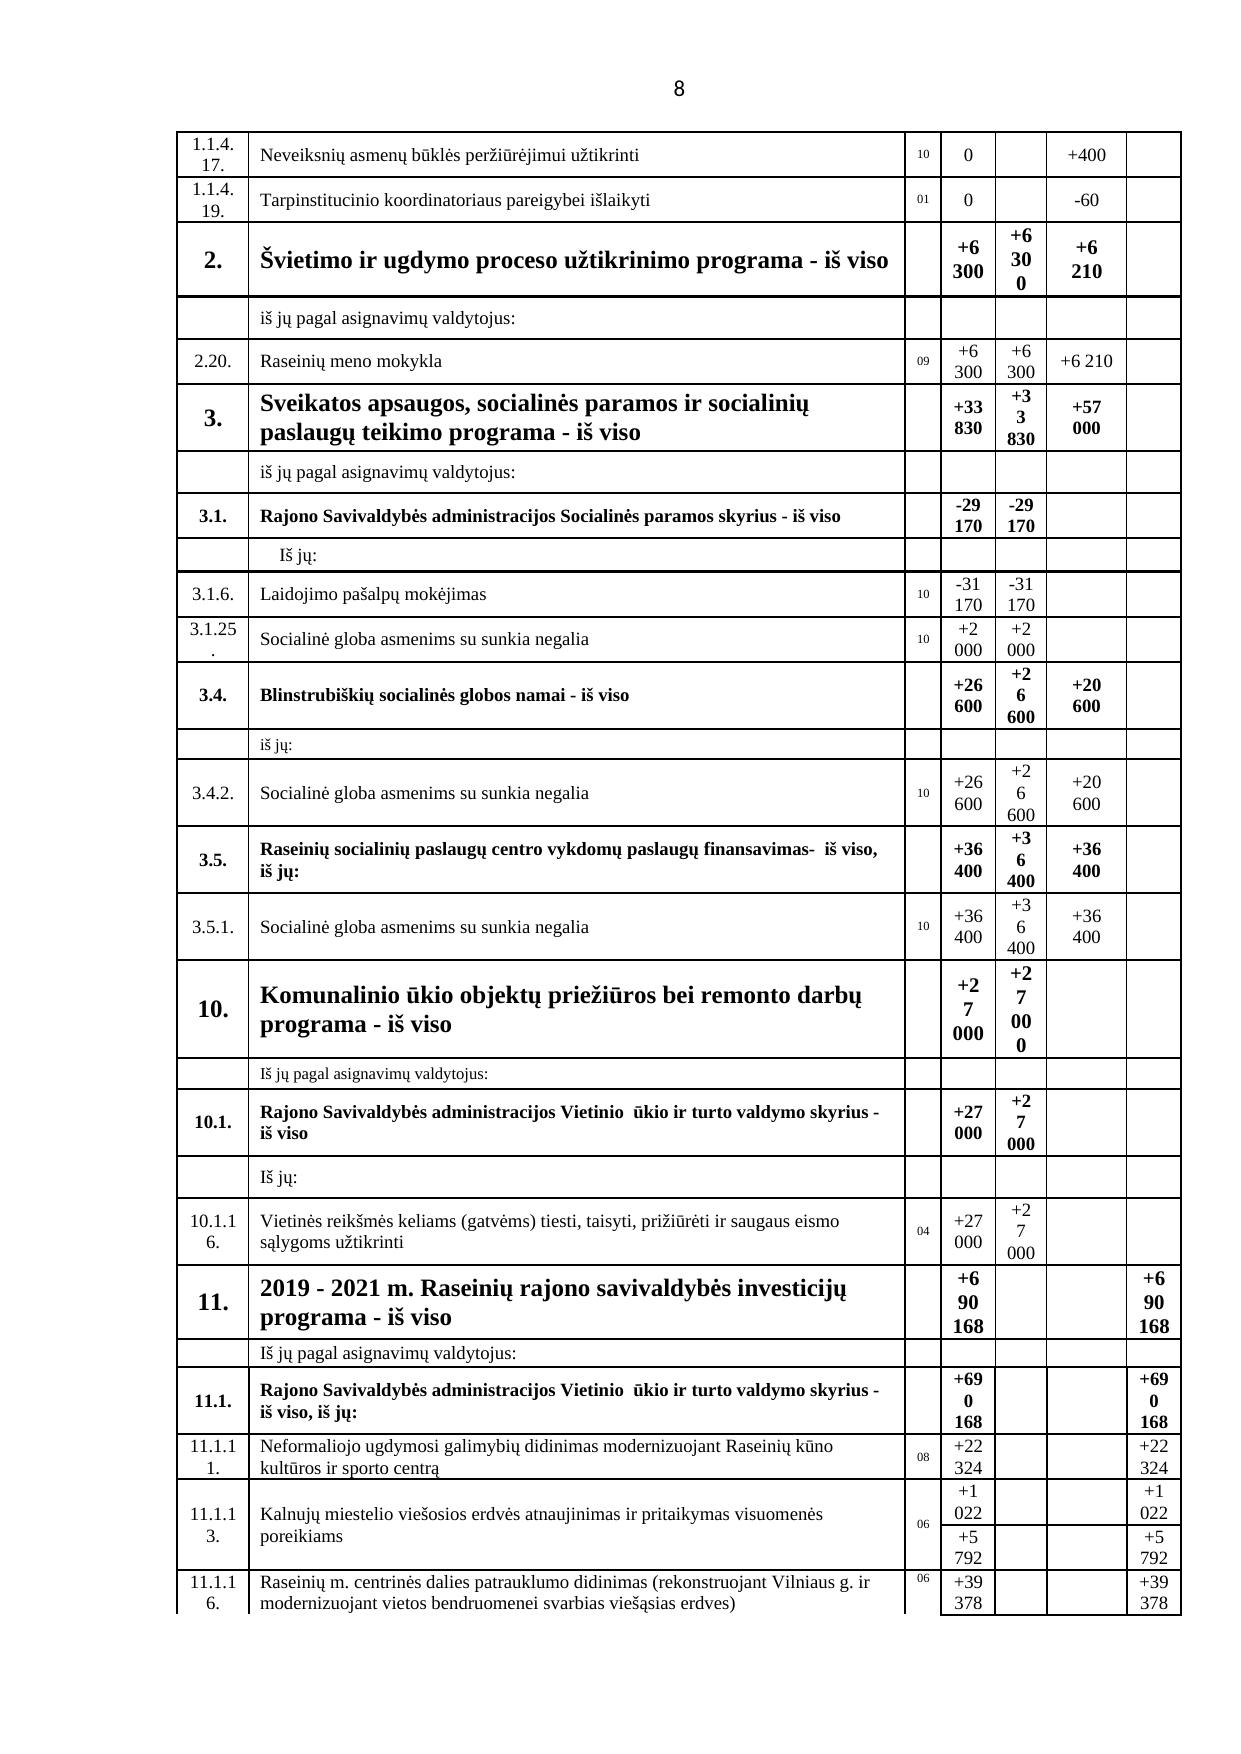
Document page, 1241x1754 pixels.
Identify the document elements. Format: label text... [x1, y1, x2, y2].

table_cell [906, 1340, 940, 1366]
table_cell [906, 452, 940, 492]
table_cell +27 000 [996, 1090, 1046, 1154]
table_cell 01 [906, 178, 940, 221]
table_cell [942, 452, 995, 492]
table_cell +36 400 [942, 827, 995, 892]
table_cell [1127, 494, 1180, 537]
table_cell [178, 1340, 248, 1366]
table_cell +6 300 [996, 223, 1046, 295]
table_cell Iš jų: [249, 1157, 904, 1197]
table_cell iš jų pagal asignavimų valdytojus: [249, 298, 904, 337]
table_cell +6 210 [1047, 340, 1126, 383]
table_cell Rajono Savivaldybės administracijos Socialinės paramos skyrius - iš viso [249, 494, 904, 537]
table_cell [906, 1368, 940, 1433]
table_cell 04 [906, 1199, 940, 1263]
table_cell [178, 1059, 248, 1088]
table_cell [1127, 340, 1180, 383]
table_cell Rajono Savivaldybės administracijos Vietinio ūkio ir turto valdymo skyrius - iš viso, iš jų: [250, 1368, 904, 1433]
table_cell +27 000 [996, 1199, 1046, 1263]
table_cell [1127, 1157, 1180, 1197]
table_cell 10 [906, 133, 940, 176]
table_cell iš jų: [249, 730, 904, 758]
table_cell 0 [942, 178, 995, 221]
table_cell 11.1.13. [178, 1480, 248, 1569]
table_cell [906, 663, 940, 727]
table_cell +6 300 [942, 223, 995, 295]
table_cell [1127, 452, 1180, 492]
table_cell +2 000 [942, 618, 995, 661]
table_cell Komunalinio ūkio objektų priežiūros bei remonto darbų programa - iš viso [249, 961, 904, 1057]
table_cell [906, 1059, 940, 1088]
table_cell 09 [906, 340, 940, 383]
table_cell 3.1.6. [178, 573, 248, 616]
table_cell +690 168 [942, 1368, 994, 1433]
table_cell [996, 133, 1046, 176]
table_cell +22 324 [1128, 1435, 1180, 1478]
table_cell [996, 1340, 1046, 1366]
table_cell [996, 1435, 1046, 1478]
table_cell [1127, 133, 1180, 176]
table_cell 11.1. [178, 1368, 248, 1433]
table_cell Raseinių socialinių paslaugų centro vykdomų paslaugų finansavimas- iš viso, iš jų: [249, 827, 904, 892]
table_cell Švietimo ir ugdymo proceso užtikrinimo programa - iš viso [249, 223, 904, 295]
table_cell Iš jų pagal asignavimų valdytojus: [249, 1059, 904, 1088]
table_cell Vietinės reikšmės keliams (gatvėms) tiesti, taisyti, prižiūrėti ir saugaus eismo sąlygoms užtikrinti [249, 1199, 904, 1263]
table_cell 3.4. [178, 663, 248, 727]
table_cell [1047, 730, 1126, 758]
table_cell 3. [178, 385, 248, 449]
table_cell Socialinė globa asmenims su sunkia negalia [249, 894, 904, 959]
table_cell [996, 1480, 1046, 1523]
table_cell 2. [178, 223, 248, 295]
table_cell [996, 1266, 1046, 1338]
table_cell [996, 1571, 1046, 1614]
table_cell +6 300 [942, 340, 995, 383]
table_cell [1127, 385, 1180, 449]
table_cell Raseinių m. centrinės dalies patrauklumo didinimas (rekonstruojant Vilniaus g. ir modernizuojant vietos bendruomenei svarbias viešąsias erdves) [250, 1571, 904, 1614]
table_cell +26 600 [996, 760, 1046, 825]
table_cell [1047, 539, 1126, 570]
table_cell [942, 1059, 995, 1088]
table_cell 11.1.11. [178, 1435, 248, 1478]
table_cell [906, 1090, 940, 1154]
table_cell +5 792 [1128, 1526, 1180, 1569]
table_cell +26 600 [996, 663, 1046, 727]
table_cell 3.5.1. [178, 894, 248, 959]
table_cell [1127, 618, 1180, 661]
table_cell 06 [906, 1480, 940, 1569]
table_cell [178, 298, 248, 337]
table_cell [906, 539, 940, 570]
table_cell 3.5. [178, 827, 248, 892]
table_cell [906, 298, 940, 337]
table_cell -31 170 [942, 573, 995, 616]
table_cell [1048, 1435, 1126, 1478]
table_cell +690 168 [1127, 1266, 1180, 1338]
table_cell +33 830 [942, 385, 995, 449]
table_cell +26 600 [942, 663, 995, 727]
table_cell +27 000 [942, 961, 995, 1057]
table_cell [178, 452, 248, 492]
table_cell [906, 1266, 940, 1338]
table_cell +36 400 [996, 894, 1046, 959]
table_cell +690 168 [942, 1266, 995, 1338]
table_cell Laidojimo pašalpų mokėjimas [249, 573, 904, 616]
table_cell Tarpinstitucinio koordinatoriaus pareigybei išlaikyti [249, 178, 904, 221]
table_cell [942, 1157, 995, 1197]
table_cell [996, 452, 1046, 492]
table_cell [178, 730, 248, 758]
table_cell 2019 - 2021 m. Raseinių rajono savivaldybės investicijų programa - iš viso [249, 1266, 904, 1338]
table_cell Neveiksnių asmenų būklės peržiūrėjimui užtikrinti [249, 133, 904, 176]
table_cell +27 000 [942, 1199, 995, 1263]
table_cell 10 [906, 573, 940, 616]
table_cell Neformaliojo ugdymosi galimybių didinimas modernizuojant Raseinių kūno kultūros ir sporto centrą [250, 1435, 904, 1478]
table_cell [1047, 1340, 1126, 1366]
table_cell [1047, 618, 1126, 661]
table_cell +36 400 [942, 894, 995, 959]
table_cell [178, 1157, 248, 1197]
table_cell [906, 1157, 940, 1197]
table_cell +36 400 [996, 827, 1046, 892]
table_cell [1047, 1059, 1126, 1088]
table_cell [1127, 730, 1180, 758]
table_cell +20 600 [1047, 663, 1126, 727]
table_cell [942, 539, 995, 570]
table_cell [1048, 1480, 1126, 1523]
table_cell +2 000 [996, 618, 1046, 661]
table_cell [1048, 1368, 1126, 1433]
table_cell -60 [1047, 178, 1126, 221]
table_cell 10 [906, 618, 940, 661]
table_cell [906, 961, 940, 1057]
table_cell [996, 178, 1046, 221]
table_cell Iš jų pagal asignavimų valdytojus: [249, 1340, 904, 1366]
table_cell 3.4.2. [178, 760, 248, 825]
table_cell [1127, 1199, 1180, 1263]
table_cell +26 600 [942, 760, 995, 825]
table_cell 10 [906, 760, 940, 825]
table_cell [1127, 1059, 1180, 1088]
table_cell 11. [178, 1266, 248, 1338]
table_cell 0 [942, 133, 995, 176]
table_cell +20 600 [1047, 760, 1126, 825]
table_cell [1048, 1526, 1126, 1569]
table_cell [996, 298, 1046, 337]
table_cell +6 210 [1047, 223, 1126, 295]
table_cell [1127, 298, 1180, 337]
table_cell [1127, 223, 1180, 295]
table_cell [1127, 178, 1180, 221]
table_cell [1127, 539, 1180, 570]
table_cell 1.1.4.19. [178, 178, 248, 221]
table_cell +1 022 [942, 1480, 994, 1523]
table_cell [996, 730, 1046, 758]
table_cell +22 324 [942, 1435, 994, 1478]
table_cell iš jų pagal asignavimų valdytojus: [249, 452, 904, 492]
table_cell +33 830 [996, 385, 1046, 449]
table_cell +6 300 [996, 340, 1046, 383]
table_cell +1 022 [1128, 1480, 1180, 1523]
table_cell +690 168 [1128, 1368, 1180, 1433]
table_cell [178, 539, 248, 570]
table_cell [1127, 961, 1180, 1057]
table_cell +39 378 [942, 1571, 994, 1614]
table_cell [1047, 1157, 1126, 1197]
table_cell [1047, 494, 1126, 537]
table_cell [1047, 1199, 1126, 1263]
table_cell [996, 1157, 1046, 1197]
table_cell [1127, 1340, 1180, 1366]
table_cell Socialinė globa asmenims su sunkia negalia [249, 760, 904, 825]
table_cell [1047, 1090, 1126, 1154]
table_cell Kalnujų miestelio viešosios erdvės atnaujinimas ir pritaikymas visuomenės poreikiams [250, 1480, 904, 1569]
table_cell [1047, 1266, 1126, 1338]
table_cell Rajono Savivaldybės administracijos Vietinio ūkio ir turto valdymo skyrius - iš viso [249, 1090, 904, 1154]
table_cell Blinstrubiškių socialinės globos namai - iš viso [249, 663, 904, 727]
table_cell [942, 730, 995, 758]
table_cell +36 400 [1047, 827, 1126, 892]
table_cell +57 000 [1047, 385, 1126, 449]
table_cell [906, 827, 940, 892]
table_cell [1047, 298, 1126, 337]
table_cell [1127, 760, 1180, 825]
table_cell Socialinė globa asmenims su sunkia negalia [249, 618, 904, 661]
table_cell 10.1.16. [178, 1199, 248, 1263]
table_cell [1127, 827, 1180, 892]
table_cell 11.1.16. [178, 1571, 248, 1614]
table_cell 10 [906, 894, 940, 959]
table_cell Raseinių meno mokykla [249, 340, 904, 383]
table_cell [996, 1526, 1046, 1569]
table_cell 1.1.4.17. [178, 133, 248, 176]
table_cell 2.20. [178, 340, 248, 383]
table_cell +27 000 [942, 1090, 995, 1154]
table_cell [906, 730, 940, 758]
table_cell [1048, 1571, 1126, 1614]
table_cell [996, 1368, 1046, 1433]
table_cell [942, 298, 995, 337]
table_cell +5 792 [942, 1526, 994, 1569]
table_cell [906, 223, 940, 295]
table_cell 08 [906, 1435, 940, 1478]
table_cell [906, 494, 940, 537]
table_cell [1127, 573, 1180, 616]
table_cell Sveikatos apsaugos, socialinės paramos ir socialinių paslaugų teikimo programa - iš viso [249, 385, 904, 449]
table_cell [996, 1059, 1046, 1088]
table_cell [1127, 894, 1180, 959]
table_cell [1127, 1090, 1180, 1154]
table_cell +39 378 [1128, 1571, 1180, 1614]
table_cell [996, 539, 1046, 570]
table_cell -29 170 [942, 494, 995, 537]
table_cell 3.1. [178, 494, 248, 537]
table_cell -31 170 [996, 573, 1046, 616]
table_cell [1047, 452, 1126, 492]
table_cell [906, 385, 940, 449]
table_cell +400 [1047, 133, 1126, 176]
table_cell [1127, 663, 1180, 727]
table_cell -29 170 [996, 494, 1046, 537]
table_cell 06 [906, 1571, 940, 1614]
table_cell Iš jų: [249, 539, 904, 570]
table_cell [1047, 961, 1126, 1057]
table_cell 10. [178, 961, 248, 1057]
table_cell +36 400 [1047, 894, 1126, 959]
table_cell [942, 1340, 995, 1366]
table_cell 10.1. [178, 1090, 248, 1154]
table_cell +27 000 [996, 961, 1046, 1057]
table_cell 3.1.25. [178, 618, 248, 661]
table_cell [1047, 573, 1126, 616]
